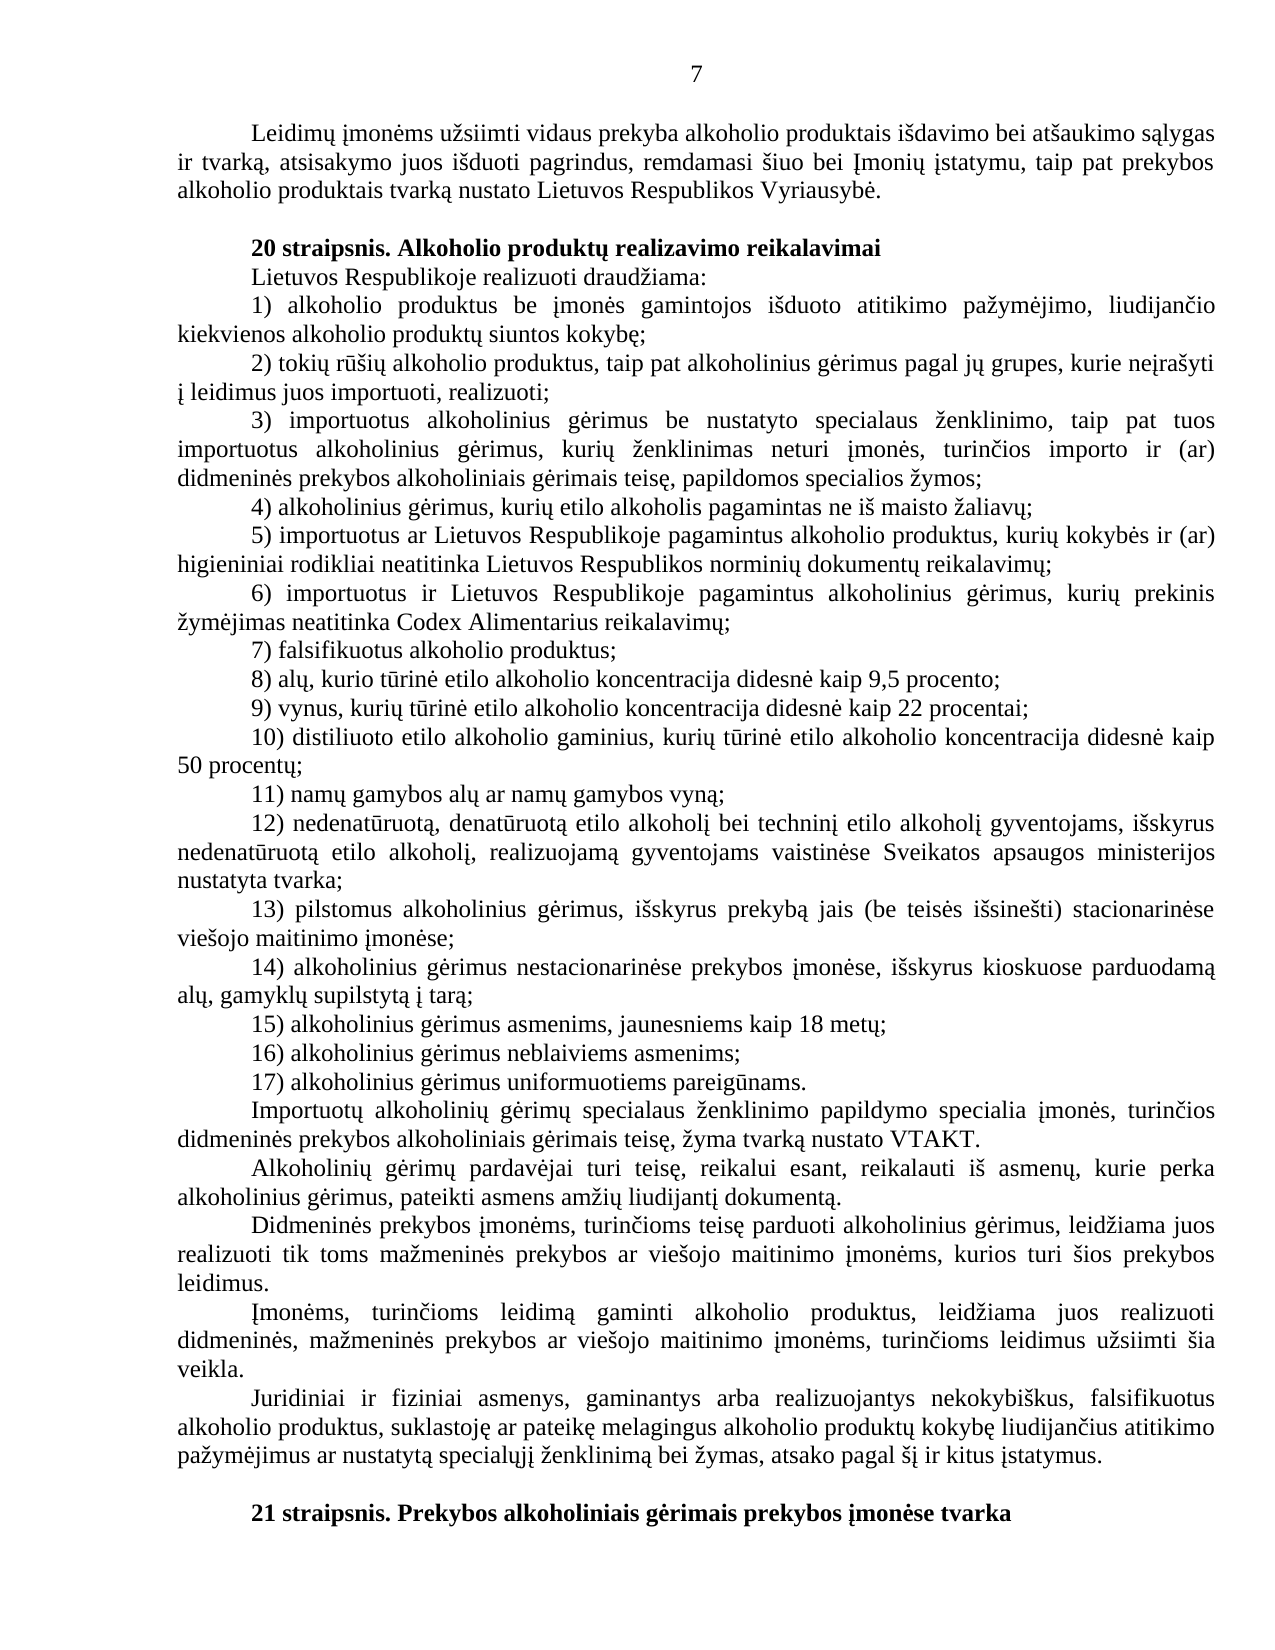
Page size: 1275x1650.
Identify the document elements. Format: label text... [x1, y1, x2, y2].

text 4) alkoholinius gėrimus, kurių etilo alkoholis pagamintas ne iš maisto žaliavų; [177, 492, 1216, 521]
text Didmeninės prekybos įmonėms, turinčioms teisę parduoti alkoholinius gėrimus, leidžiama juos realizuoti tik toms mažmeninės prekybos ar viešojo maitinimo įmonėms, kurios turi šios prekybos leidimus. [177, 1211, 1216, 1297]
text 1) alkoholio produktus be įmonės gamintojos išduoto atitikimo pažymėjimo, liudijančio kiekvienos alkoholio produktų siuntos kokybę; [177, 291, 1216, 348]
text 6) importuotus ir Lietuvos Respublikoje pagamintus alkoholinius gėrimus, kurių prekinis žymėjimas neatitinka Codex Alimentarius reikalavimų; [177, 578, 1216, 636]
text 14) alkoholinius gėrimus nestacionarinėse prekybos įmonėse, išskyrus kioskuose parduodamą alų, gamyklų supilstytą į tarą; [177, 952, 1216, 1009]
text 12) nedenatūruotą, denatūruotą etilo alkoholį bei techninį etilo alkoholį gyventojams, išskyrus nedenatūruotą etilo alkoholį, realizuojamą gyventojams vaistinėse Sveikatos apsaugos ministerijos nustatyta tvarka; [177, 808, 1216, 894]
text Juridiniai ir fiziniai asmenys, gaminantys arba realizuojantys nekokybiškus, falsifikuotus alkoholio produktus, suklastoję ar pateikę melagingus alkoholio produktų kokybę liudijančius atitikimo pažymėjimus ar nustatytą specialųjį ženklinimą bei žymas, atsako pagal šį ir kitus įstatymus. [177, 1383, 1216, 1469]
text Leidimų įmonėms užsiimti vidaus prekyba alkoholio produktais išdavimo bei atšaukimo sąlygas ir tvarką, atsisakymo juos išduoti pagrindus, remdamasi šiuo bei Įmonių įstatymu, taip pat prekybos alkoholio produktais tvarką nustato Lietuvos Respublikos Vyriausybė. [177, 118, 1216, 204]
text 21 straipsnis. Prekybos alkoholiniais gėrimais prekybos įmonėse tvarka [177, 1498, 1216, 1527]
text 5) importuotus ar Lietuvos Respublikoje pagamintus alkoholio produktus, kurių kokybės ir (ar) higieniniai rodikliai neatitinka Lietuvos Respublikos norminių dokumentų reikalavimų; [177, 521, 1216, 578]
text 16) alkoholinius gėrimus neblaiviems asmenims; [177, 1038, 1216, 1067]
text 8) alų, kurio tūrinė etilo alkoholio koncentracija didesnė kaip 9,5 procento; [177, 664, 1216, 693]
text 11) namų gamybos alų ar namų gamybos vyną; [177, 779, 1216, 808]
text Alkoholinių gėrimų pardavėjai turi teisę, reikalui esant, reikalauti iš asmenų, kurie perka alkoholinius gėrimus, pateikti asmens amžių liudijantį dokumentą. [177, 1153, 1216, 1211]
text 17) alkoholinius gėrimus uniformuotiems pareigūnams. [177, 1067, 1216, 1096]
text Įmonėms, turinčioms leidimą gaminti alkoholio produktus, leidžiama juos realizuoti didmeninės, mažmeninės prekybos ar viešojo maitinimo įmonėms, turinčioms leidimus užsiimti šia veikla. [177, 1297, 1216, 1383]
text Lietuvos Respublikoje realizuoti draudžiama: [177, 262, 1216, 291]
text 20 straipsnis. Alkoholio produktų realizavimo reikalavimai [177, 233, 1216, 262]
text 9) vynus, kurių tūrinė etilo alkoholio koncentracija didesnė kaip 22 procentai; [177, 693, 1216, 722]
text 10) distiliuoto etilo alkoholio gaminius, kurių tūrinė etilo alkoholio koncentracija didesnė kaip 50 procentų; [177, 722, 1216, 779]
text 15) alkoholinius gėrimus asmenims, jaunesniems kaip 18 metų; [177, 1009, 1216, 1038]
text 2) tokių rūšių alkoholio produktus, taip pat alkoholinius gėrimus pagal jų grupes, kurie neįrašyti į leidimus juos importuoti, realizuoti; [177, 348, 1216, 406]
text 3) importuotus alkoholinius gėrimus be nustatyto specialaus ženklinimo, taip pat tuos importuotus alkoholinius gėrimus, kurių ženklinimas neturi įmonės, turinčios importo ir (ar) didmeninės prekybos alkoholiniais gėrimais teisę, papildomos specialios žymos; [177, 406, 1216, 492]
text 7) falsifikuotus alkoholio produktus; [177, 636, 1216, 664]
text 13) pilstomus alkoholinius gėrimus, išskyrus prekybą jais (be teisės išsinešti) stacionarinėse viešojo maitinimo įmonėse; [177, 894, 1216, 952]
text Importuotų alkoholinių gėrimų specialaus ženklinimo papildymo specialia įmonės, turinčios didmeninės prekybos alkoholiniais gėrimais teisę, žyma tvarką nustato VTAKT. [177, 1096, 1216, 1153]
